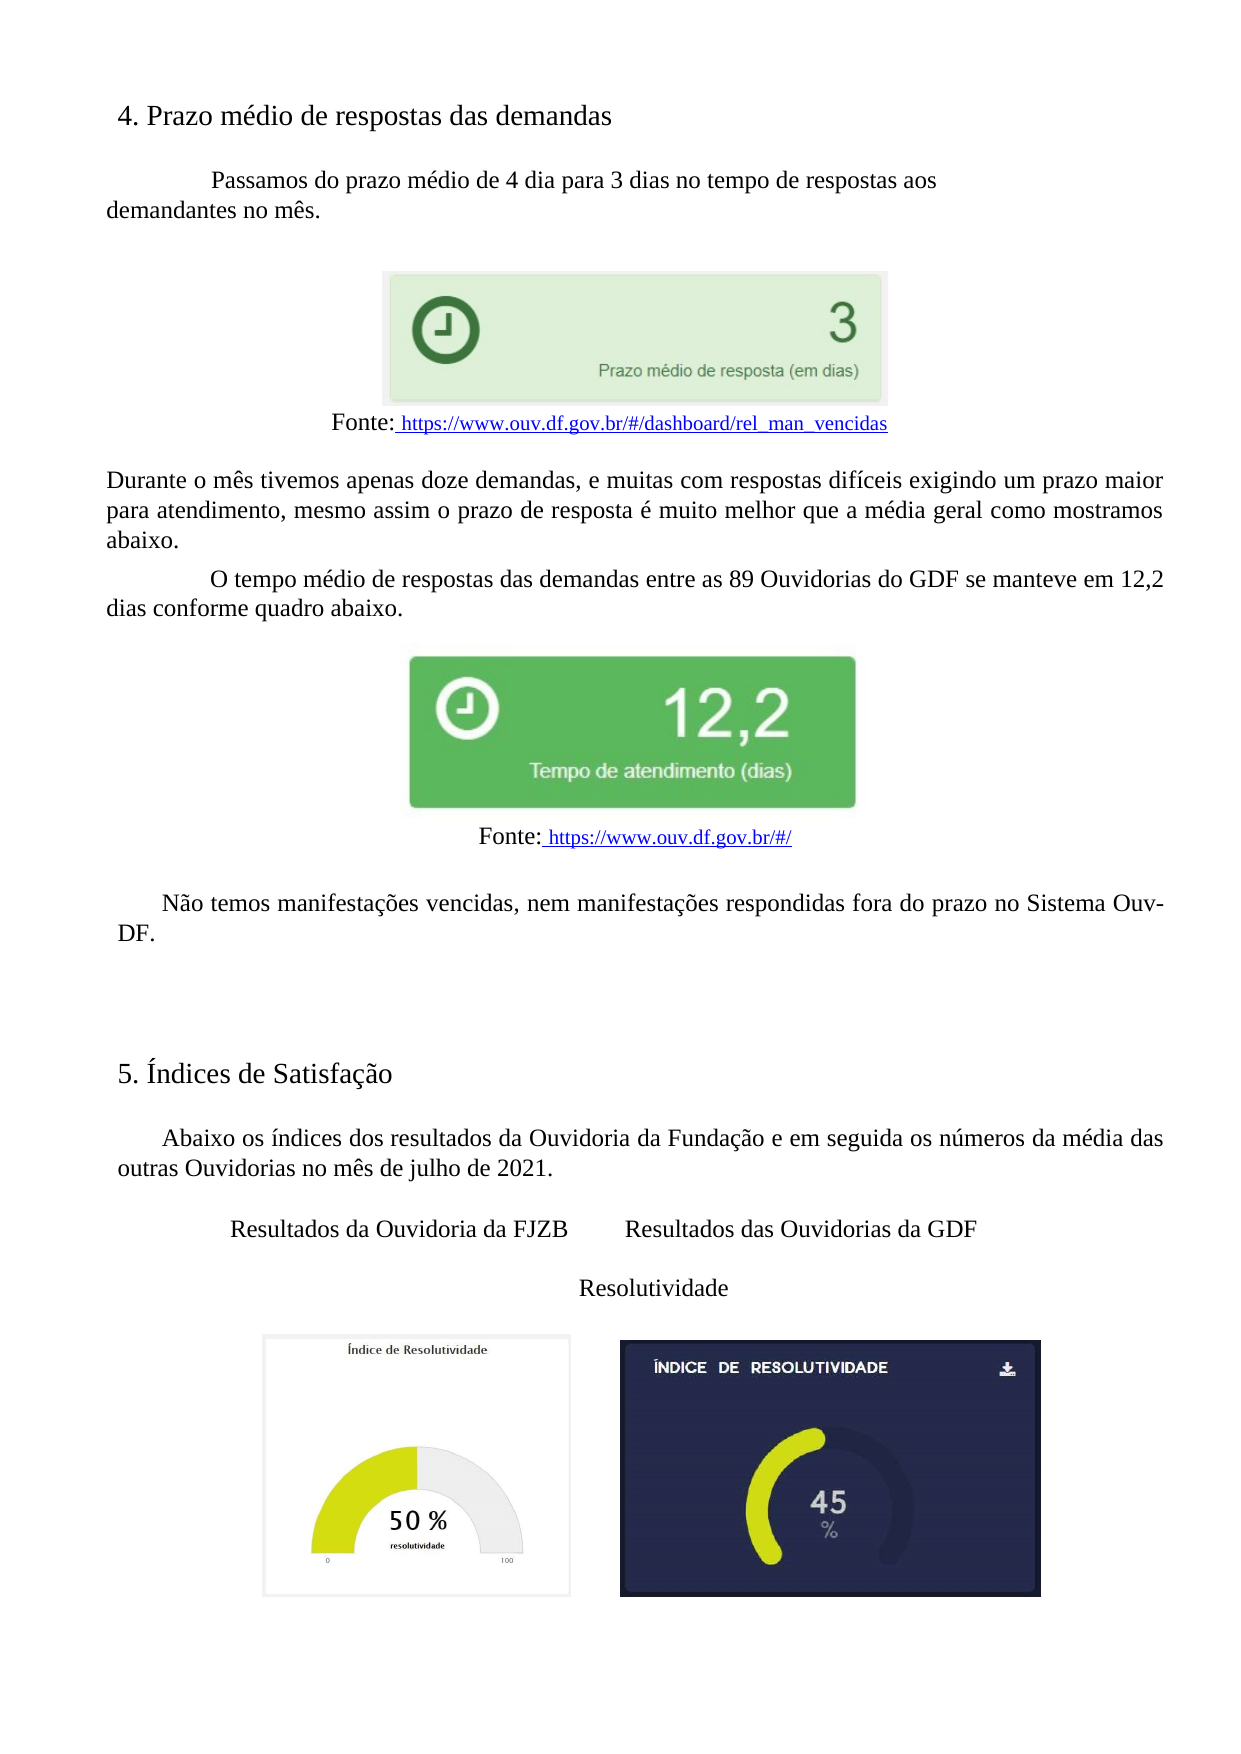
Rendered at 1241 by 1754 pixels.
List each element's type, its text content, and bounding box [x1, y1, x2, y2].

text Abaixo os índices dos resultados da Ouvidoria da Fundação e em seguida os números da média das outras Ouvidorias no mês de julho de 2021. [117, 1123, 1165, 1181]
text Durante o mês tivemos apenas doze demandas, e muitas com respostas difíceis exigindo um prazo maior para atendimento, mesmo assim o prazo de resposta é muito melhor que a média geral como mostramos abaixo. [106, 466, 1165, 554]
text Passamos do prazo médio de 4 dia para 3 dias no tempo de respostas aos [211, 165, 1165, 194]
text Fonte: https://www.ouv.df.gov.br/#/ [106, 821, 1163, 850]
text Resultados da Ouvidoria da FJZB Resultados das Ouvidorias da GDF [106, 1214, 1163, 1242]
subtitle 5. Índices de Satisfação [117, 1056, 1240, 1090]
text demandantes no mês. [106, 195, 1165, 224]
text O tempo médio de respostas das demandas entre as 89 Ouvidorias do GDF se manteve em 12,2 dias conforme quadro abaixo. [106, 564, 1165, 622]
subtitle Resolutividade [106, 1273, 1163, 1302]
text Fonte: https://www.ouv.df.gov.br/#/dashboard/rel_man_vencidas [106, 407, 1240, 436]
text Não temos manifestações vencidas, nem manifestações respondidas fora do prazo no Sistema Ouv-DF. [117, 888, 1165, 947]
subtitle 4. Prazo médio de respostas das demandas [117, 98, 1240, 132]
